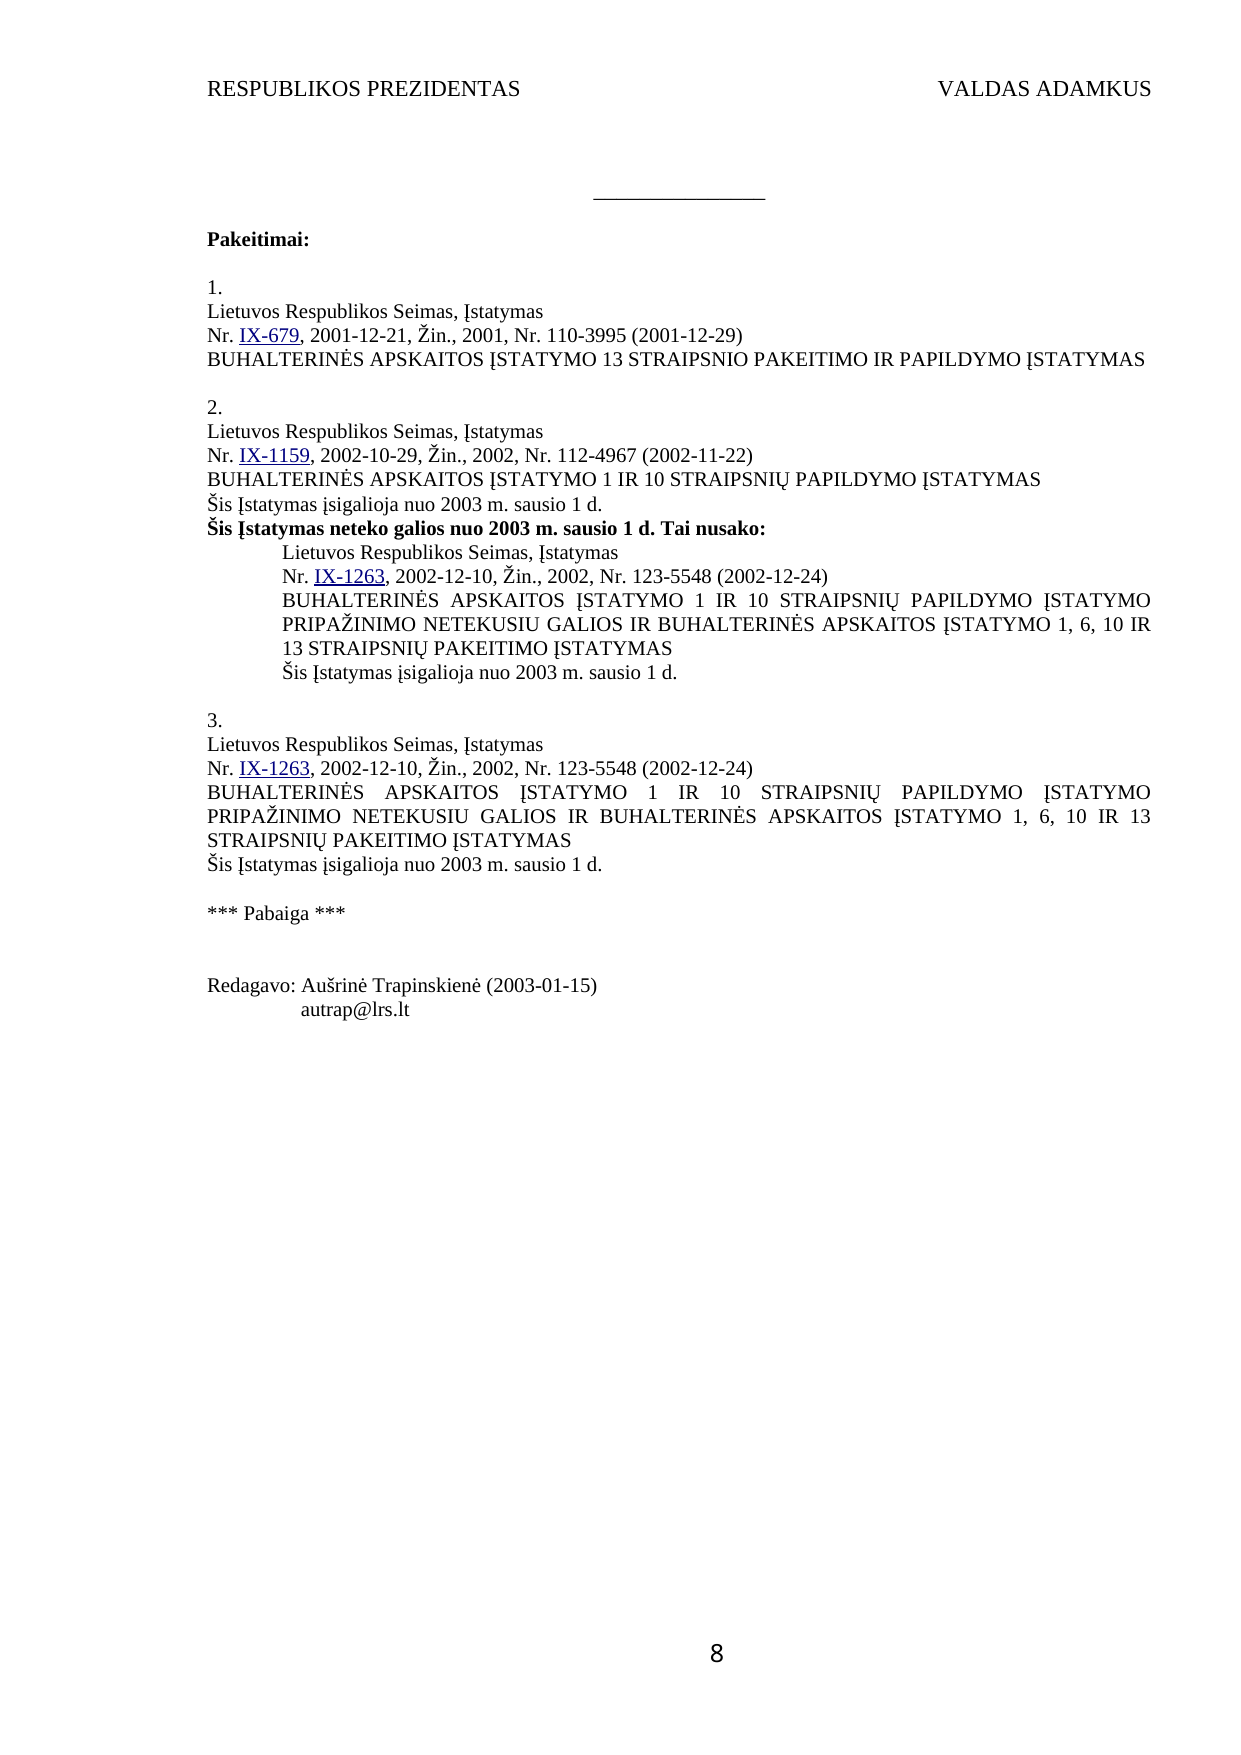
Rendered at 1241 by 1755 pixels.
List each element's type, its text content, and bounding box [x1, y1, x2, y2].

text BUHALTERINĖS APSKAITOS ĮSTATYMO 1 IR 10 STRAIPSNIŲ PAPILDYMO ĮSTATYMAS [207, 467, 1152, 491]
text BUHALTERINĖS APSKAITOS ĮSTATYMO 13 STRAIPSNIO PAKEITIMO IR PAPILDYMO ĮSTATYMAS [207, 347, 1152, 371]
text Lietuvos Respublikos Seimas, Įstatymas [207, 299, 1152, 323]
text Redagavo: Aušrinė Trapinskienė (2003-01-15) [207, 973, 1152, 997]
text RESPUBLIKOS PREZIDENTAS VALDAS ADAMKUS [207, 75, 1152, 101]
text Nr. IX-1263, 2002-12-10, Žin., 2002, Nr. 123-5548 (2002-12-24) [207, 756, 1152, 780]
text 1. [207, 275, 1152, 299]
text Šis Įstatymas įsigalioja nuo 2003 m. sausio 1 d. [207, 660, 1152, 684]
text Lietuvos Respublikos Seimas, Įstatymas [207, 732, 1152, 756]
text BUHALTERINĖS APSKAITOS ĮSTATYMO 1 IR 10 STRAIPSNIŲ PAPILDYMO ĮSTATYMO PRIPAŽINIMO NETEKUSIU GALIOS IR BUHALTERINĖS APSKAITOS ĮSTATYMO 1, 6, 10 IR 13 STRAIPSNIŲ PAKEITIMO ĮSTATYMAS [207, 780, 1152, 852]
text Pakeitimai: [207, 227, 1152, 251]
text 2. [207, 395, 1152, 419]
text Lietuvos Respublikos Seimas, Įstatymas [207, 539, 1152, 564]
text Šis Įstatymas neteko galios nuo 2003 m. sausio 1 d. Tai nusako: [207, 516, 1152, 539]
text Šis Įstatymas įsigalioja nuo 2003 m. sausio 1 d. [207, 852, 1152, 876]
text Šis Įstatymas įsigalioja nuo 2003 m. sausio 1 d. [207, 491, 1152, 516]
text Nr. IX-1263, 2002-12-10, Žin., 2002, Nr. 123-5548 (2002-12-24) [207, 564, 1152, 588]
text Nr. IX-679, 2001-12-21, Žin., 2001, Nr. 110-3995 (2001-12-29) [207, 323, 1152, 347]
text BUHALTERINĖS APSKAITOS ĮSTATYMO 1 IR 10 STRAIPSNIŲ PAPILDYMO ĮSTATYMO PRIPAŽINIMO NETEKUSIU GALIOS IR BUHALTERINĖS APSKAITOS ĮSTATYMO 1, 6, 10 IR 13 STRAIPSNIŲ PAKEITIMO ĮSTATYMAS [282, 588, 1152, 660]
text *** Pabaiga *** [207, 901, 1152, 924]
text 3. [207, 708, 1152, 732]
text Lietuvos Respublikos Seimas, Įstatymas [207, 419, 1152, 443]
text Nr. IX-1159, 2002-10-29, Žin., 2002, Nr. 112-4967 (2002-11-22) [207, 443, 1152, 467]
text _______________ [207, 176, 1152, 203]
text autrap@lrs.lt [207, 997, 1152, 1021]
